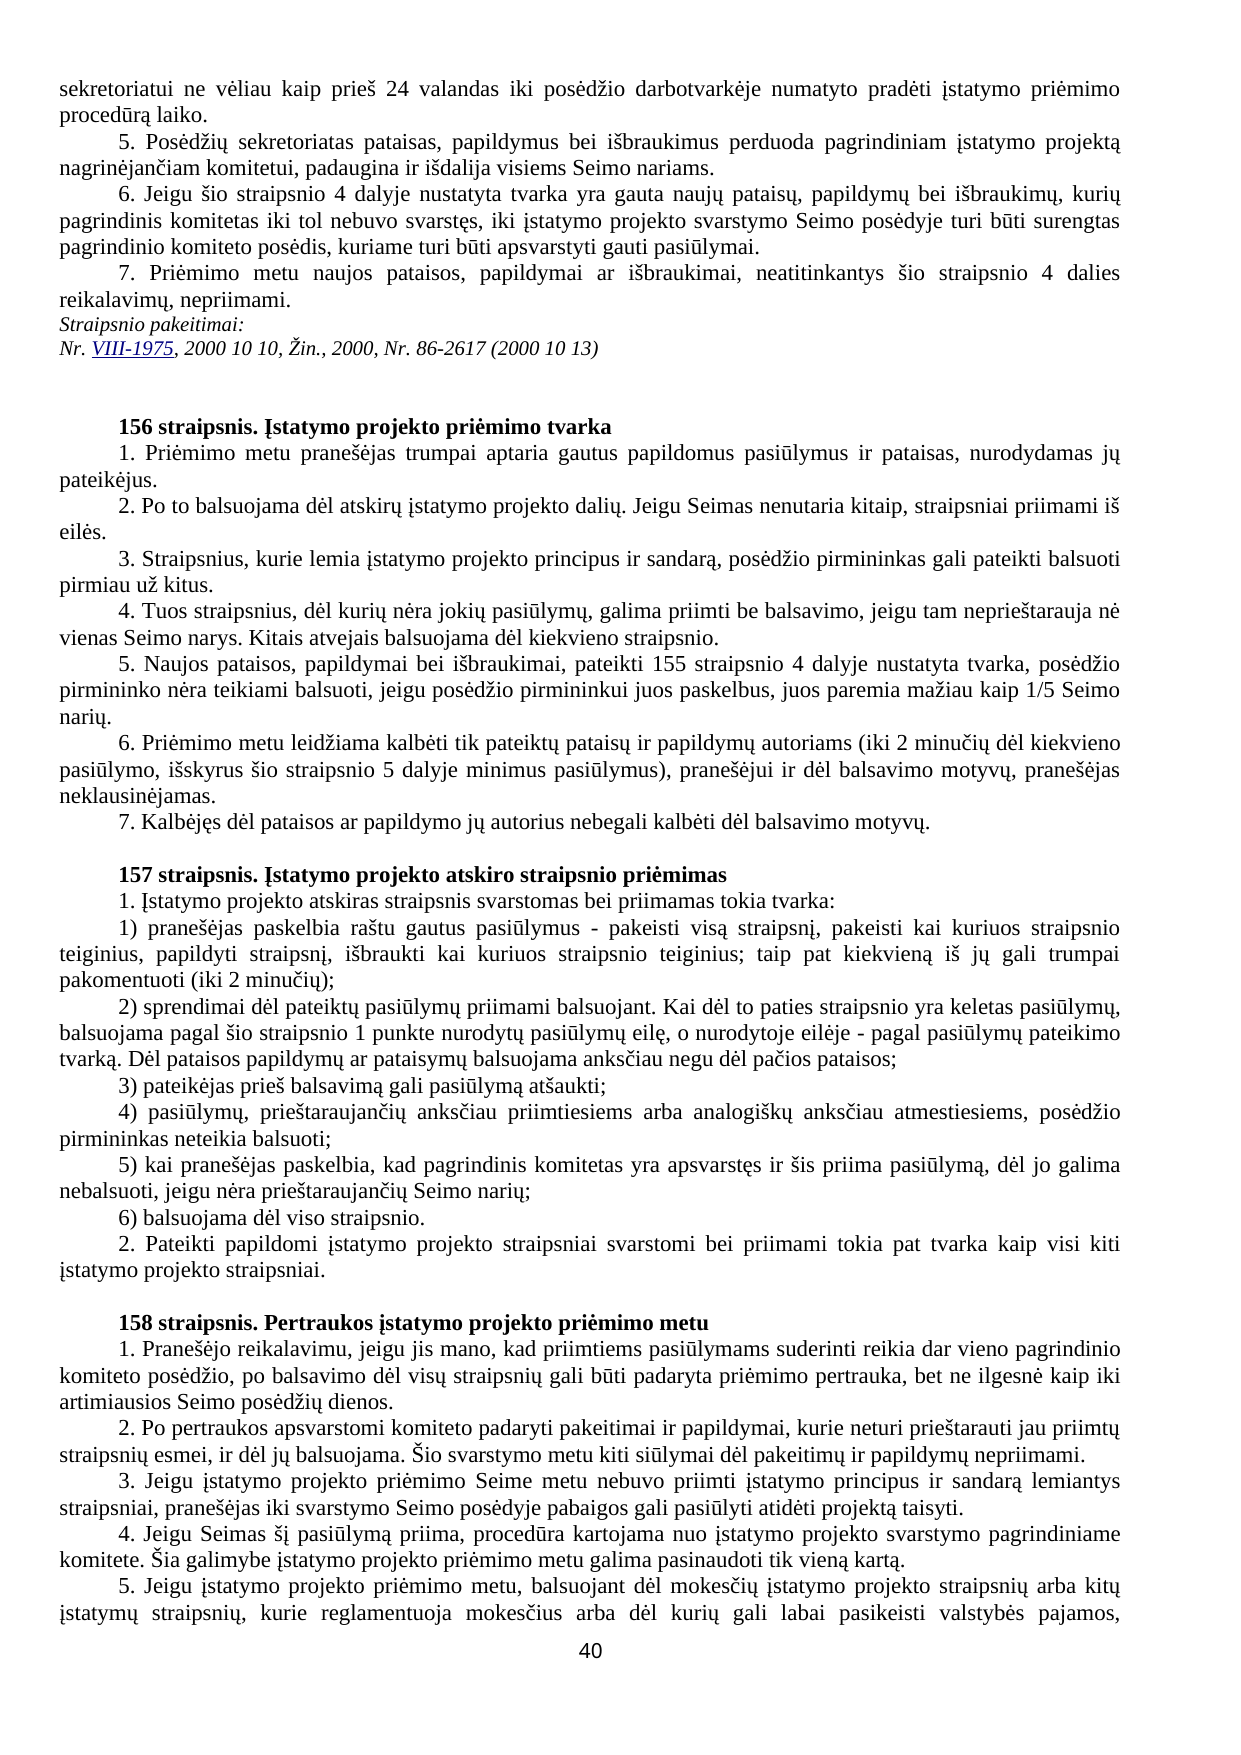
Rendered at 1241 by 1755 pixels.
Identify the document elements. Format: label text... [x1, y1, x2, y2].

text 6. Jeigu šio straipsnio 4 dalyje nustatyta tvarka yra gauta naujų pataisų, papildymų bei išbraukimų, kurių pagrindinis komitetas iki tol nebuvo svarstęs, iki įstatymo projekto svarstymo Seimo posėdyje turi būti surengtas pagrindinio komiteto posėdis, kuriame turi būti apsvarstyti gauti pasiūlymai. [59, 180, 1122, 259]
text 3. Jeigu įstatymo projekto priėmimo Seime metu nebuvo priimti įstatymo principus ir sandarą lemiantys straipsniai, pranešėjas iki svarstymo Seimo posėdyje pabaigos gali pasiūlyti atidėti projektą taisyti. [59, 1467, 1122, 1520]
text 3) pateikėjas prieš balsavimą gali pasiūlymą atšaukti; [59, 1072, 1122, 1098]
text 6. Priėmimo metu leidžiama kalbėti tik pateiktų pataisų ir papildymų autoriams (iki 2 minučių dėl kiekvieno pasiūlymo, išskyrus šio straipsnio 5 dalyje minimus pasiūlymus), pranešėjui ir dėl balsavimo motyvų, pranešėjas neklausinėjamas. [59, 729, 1122, 808]
text 156 straipsnis. Įstatymo projekto priėmimo tvarka [59, 413, 1122, 439]
text 5. Posėdžių sekretoriatas pataisas, papildymus bei išbraukimus perduoda pagrindiniam įstatymo projektą nagrinėjančiam komitetui, padaugina ir išdalija visiems Seimo nariams. [59, 128, 1122, 180]
text sekretoriatui ne vėliau kaip prieš 24 valandas iki posėdžio darbotvarkėje numatyto pradėti įstatymo priėmimo procedūrą laiko. [59, 75, 1122, 128]
text 5. Jeigu įstatymo projekto priėmimo metu, balsuojant dėl mokesčių įstatymo projekto straipsnių arba kitų įstatymų straipsnių, kurie reglamentuoja mokesčius arba dėl kurių gali labai pasikeisti valstybės pajamos, [59, 1573, 1122, 1625]
text 3. Straipsnius, kurie lemia įstatymo projekto principus ir sandarą, posėdžio pirmininkas gali pateikti balsuoti pirmiau už kitus. [59, 545, 1122, 597]
text 5. Naujos pataisos, papildymai bei išbraukimai, pateikti 155 straipsnio 4 dalyje nustatyta tvarka, posėdžio pirmininko nėra teikiami balsuoti, jeigu posėdžio pirmininkui juos paskelbus, juos paremia mažiau kaip 1/5 Seimo narių. [59, 650, 1122, 729]
text 4. Jeigu Seimas šį pasiūlymą priima, procedūra kartojama nuo įstatymo projekto svarstymo pagrindiniame komitete. Šia galimybe įstatymo projekto priėmimo metu galima pasinaudoti tik vieną kartą. [59, 1520, 1122, 1573]
text 7. Priėmimo metu naujos pataisos, papildymai ar išbraukimai, neatitinkantys šio straipsnio 4 dalies reikalavimų, nepriimami. [59, 259, 1122, 312]
text 1. Įstatymo projekto atskiras straipsnis svarstomas bei priimamas tokia tvarka: [59, 887, 1122, 914]
text 6) balsuojama dėl viso straipsnio. [59, 1204, 1122, 1230]
text Straipsnio pakeitimai: [59, 312, 1122, 336]
text 1) pranešėjas paskelbia raštu gautus pasiūlymus - pakeisti visą straipsnį, pakeisti kai kuriuos straipsnio teiginius, papildyti straipsnį, išbraukti kai kuriuos straipsnio teiginius; taip pat kiekvieną iš jų gali trumpai pakomentuoti (iki 2 minučių); [59, 914, 1122, 993]
text 1. Pranešėjo reikalavimu, jeigu jis mano, kad priimtiems pasiūlymams suderinti reikia dar vieno pagrindinio komiteto posėdžio, po balsavimo dėl visų straipsnių gali būti padaryta priėmimo pertrauka, bet ne ilgesnė kaip iki artimiausios Seimo posėdžių dienos. [59, 1335, 1122, 1414]
text 1. Priėmimo metu pranešėjas trumpai aptaria gautus papildomus pasiūlymus ir pataisas, nurodydamas jų pateikėjus. [59, 439, 1122, 492]
text 2) sprendimai dėl pateiktų pasiūlymų priimami balsuojant. Kai dėl to paties straipsnio yra keletas pasiūlymų, balsuojama pagal šio straipsnio 1 punkte nurodytų pasiūlymų eilę, o nurodytoje eilėje - pagal pasiūlymų pateikimo tvarką. Dėl pataisos papildymų ar pataisymų balsuojama anksčiau negu dėl pačios pataisos; [59, 993, 1122, 1072]
text 158 straipsnis. Pertraukos įstatymo projekto priėmimo metu [59, 1309, 1122, 1335]
text 2. Pateikti papildomi įstatymo projekto straipsniai svarstomi bei priimami tokia pat tvarka kaip visi kiti įstatymo projekto straipsniai. [59, 1230, 1122, 1283]
text 5) kai pranešėjas paskelbia, kad pagrindinis komitetas yra apsvarstęs ir šis priima pasiūlymą, dėl jo galima nebalsuoti, jeigu nėra prieštaraujančių Seimo narių; [59, 1151, 1122, 1204]
text 2. Po pertraukos apsvarstomi komiteto padaryti pakeitimai ir papildymai, kurie neturi prieštarauti jau priimtų straipsnių esmei, ir dėl jų balsuojama. Šio svarstymo metu kiti siūlymai dėl pakeitimų ir papildymų nepriimami. [59, 1414, 1122, 1467]
text 7. Kalbėjęs dėl pataisos ar papildymo jų autorius nebegali kalbėti dėl balsavimo motyvų. [59, 808, 1122, 835]
text 4) pasiūlymų, prieštaraujančių anksčiau priimtiesiems arba analogiškų anksčiau atmestiesiems, posėdžio pirmininkas neteikia balsuoti; [59, 1098, 1122, 1151]
text 157 straipsnis. Įstatymo projekto atskiro straipsnio priėmimas [59, 861, 1122, 887]
text 2. Po to balsuojama dėl atskirų įstatymo projekto dalių. Jeigu Seimas nenutaria kitaip, straipsniai priimami iš eilės. [59, 492, 1122, 545]
text 4. Tuos straipsnius, dėl kurių nėra jokių pasiūlymų, galima priimti be balsavimo, jeigu tam neprieštarauja nė vienas Seimo narys. Kitais atvejais balsuojama dėl kiekvieno straipsnio. [59, 597, 1122, 650]
text Nr. VIII-1975, 2000 10 10, Žin., 2000, Nr. 86-2617 (2000 10 13) [59, 336, 1122, 360]
